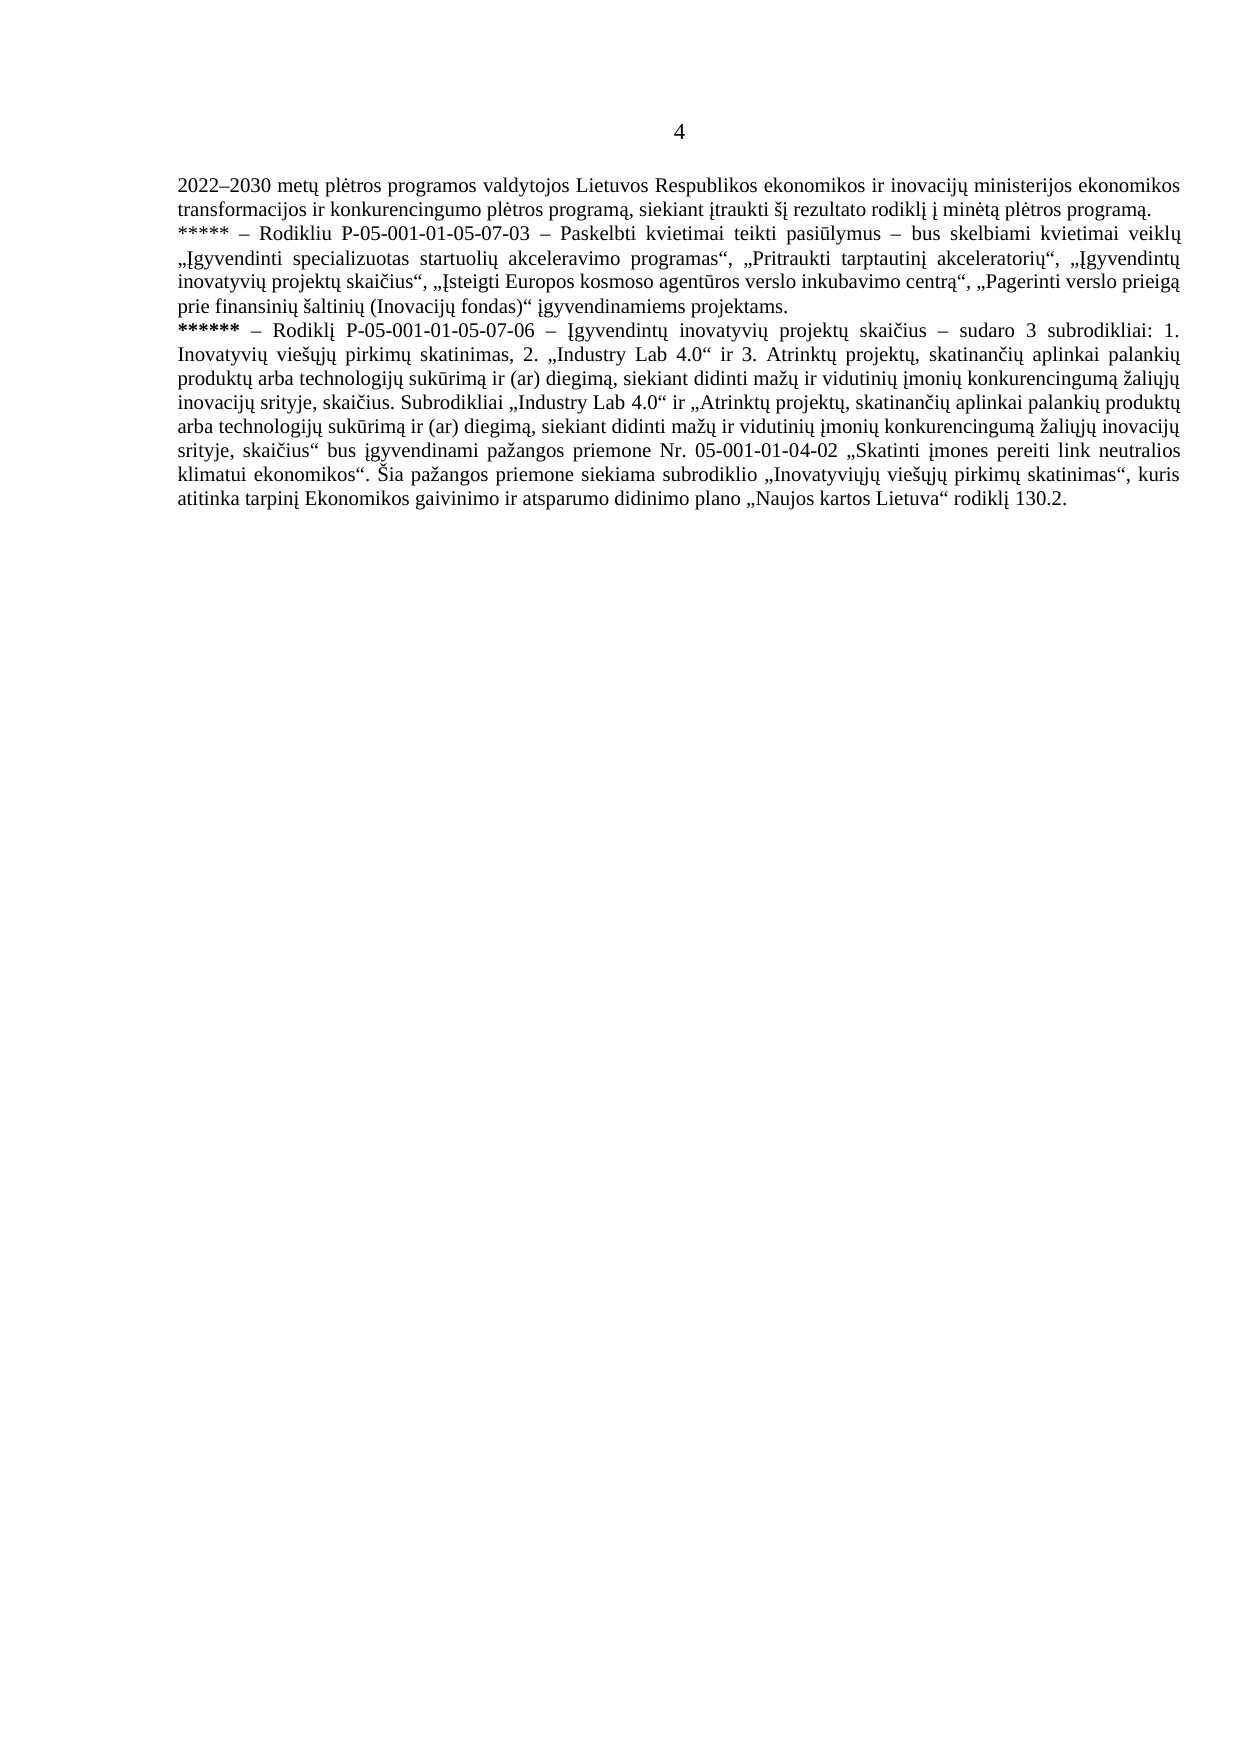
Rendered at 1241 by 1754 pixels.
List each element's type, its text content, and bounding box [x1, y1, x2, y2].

text 2022–2030 metų plėtros programos valdytojos Lietuvos Respublikos ekonomikos ir inovacijų ministerijos ekonomikos transformacijos ir konkurencingumo plėtros programą, siekiant įtraukti šį rezultato rodiklį į minėtą plėtros programą. [177, 173, 1181, 221]
text ***** – Rodikliu P-05-001-01-05-07-03 – Paskelbti kvietimai teikti pasiūlymus – bus skelbiami kvietimai veiklų „Įgyvendinti specializuotas startuolių akceleravimo programas“, „Pritraukti tarptautinį akceleratorių“, „Įgyvendintų inovatyvių projektų skaičius“, „Įsteigti Europos kosmoso agentūros verslo inkubavimo centrą“, „Pagerinti verslo prieigą prie finansinių šaltinių (Inovacijų fondas)“ įgyvendinamiems projektams. [177, 221, 1181, 318]
text ****** – Rodiklį P-05-001-01-05-07-06 – Įgyvendintų inovatyvių projektų skaičius – sudaro 3 subrodikliai: 1. Inovatyvių viešųjų pirkimų skatinimas, 2. „Industry Lab 4.0“ ir 3. Atrinktų projektų, skatinančių aplinkai palankių produktų arba technologijų sukūrimą ir (ar) diegimą, siekiant didinti mažų ir vidutinių įmonių konkurencingumą žaliųjų inovacijų srityje, skaičius. Subrodikliai „Industry Lab 4.0“ ir „Atrinktų projektų, skatinančių aplinkai palankių produktų arba technologijų sukūrimą ir (ar) diegimą, siekiant didinti mažų ir vidutinių įmonių konkurencingumą žaliųjų inovacijų srityje, skaičius“ bus įgyvendinami pažangos priemone Nr. 05-001-01-04-02 „Skatinti įmones pereiti link neutralios klimatui ekonomikos“. Šia pažangos priemone siekiama subrodiklio „Inovatyviųjų viešųjų pirkimų skatinimas“, kuris atitinka tarpinį Ekonomikos gaivinimo ir atsparumo didinimo plano „Naujos kartos Lietuva“ rodiklį 130.2. [177, 318, 1181, 510]
